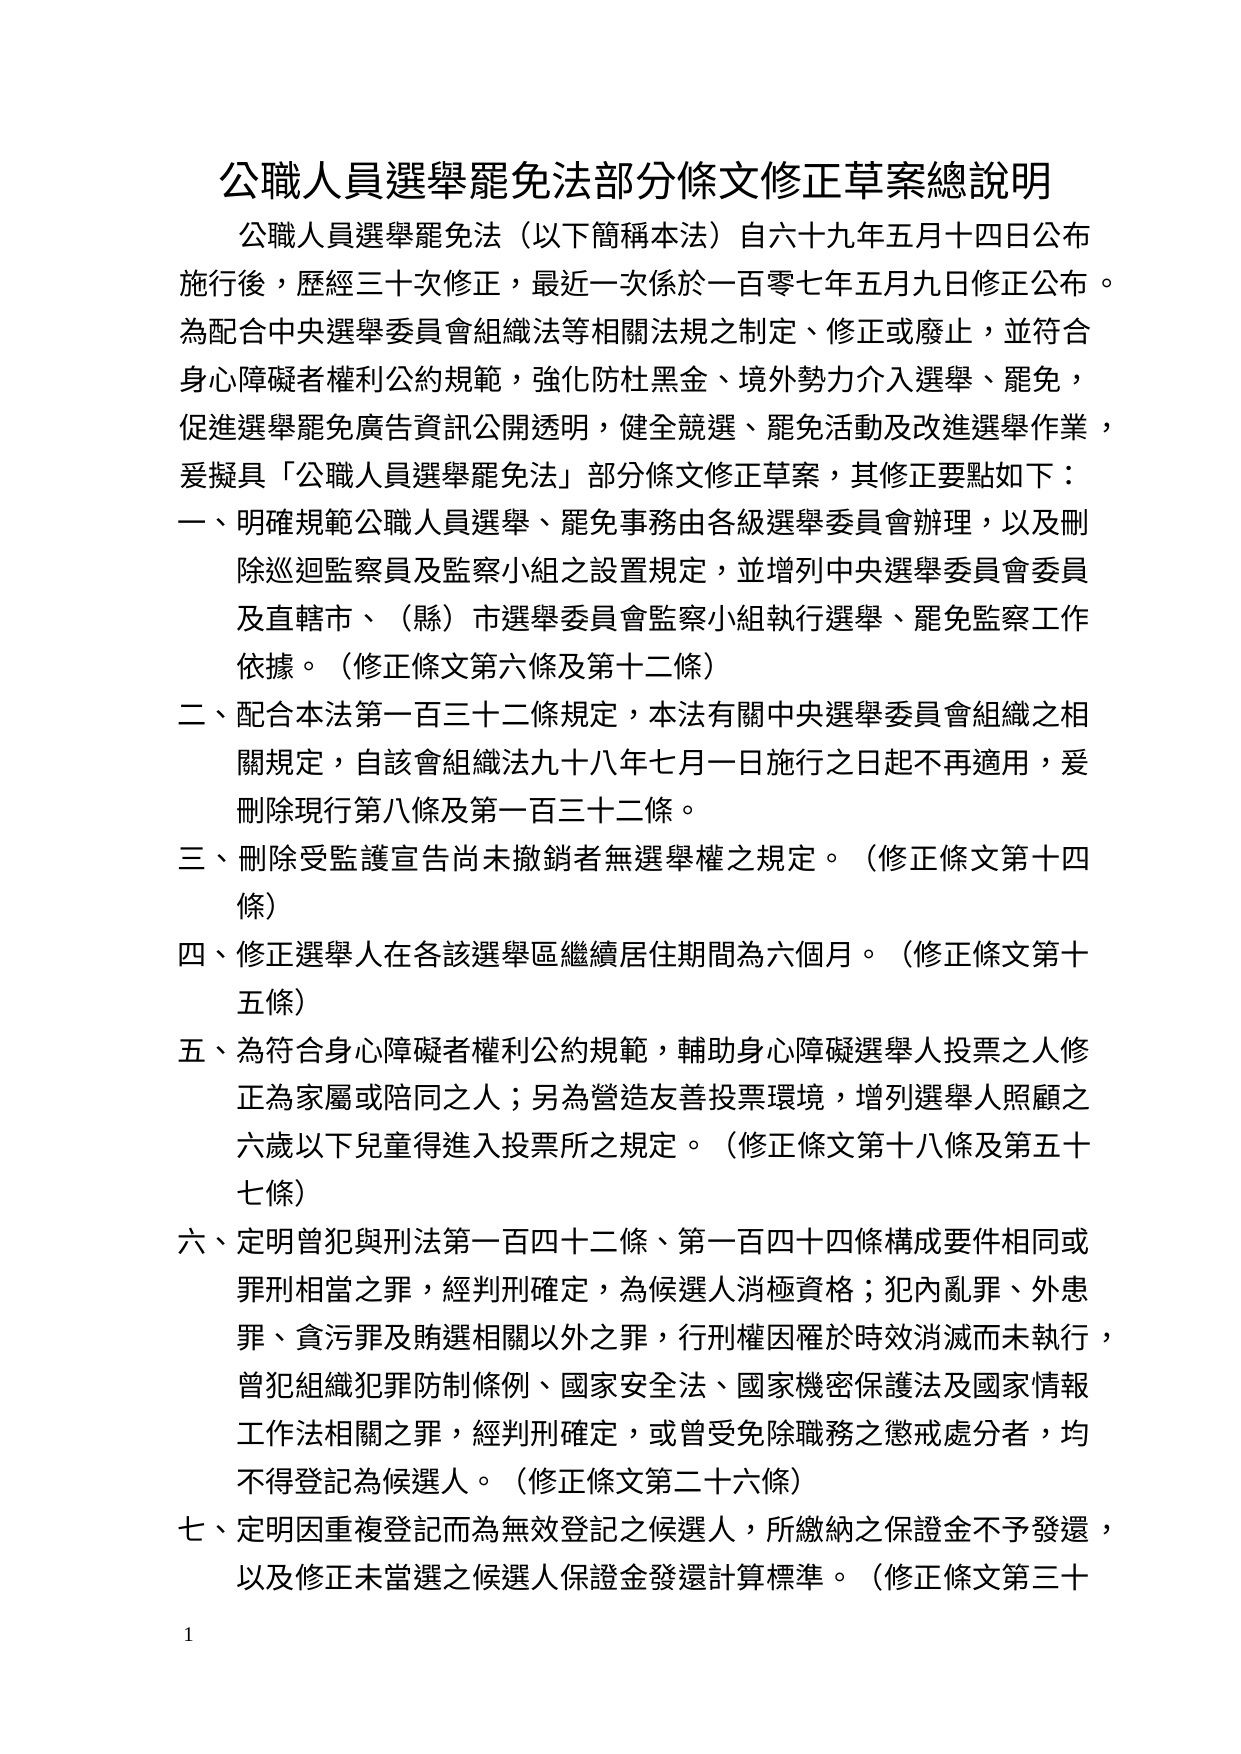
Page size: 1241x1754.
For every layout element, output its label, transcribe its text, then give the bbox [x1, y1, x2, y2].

text 一、明確規範公職人員選舉、罷免事務由各級選舉委員會辦理，以及刪除巡迴監察員及監察小組之設置規定，並增列中央選舉委員會委員及直轄市、（縣）市選舉委員會監察小組執行選舉、罷免監察工作依據。（修正條文第六條及第十二條） [177, 496, 1092, 687]
text 七、定明因重複登記而為無效登記之候選人，所繳納之保證金不予發還，以及修正未當選之候選人保證金發還計算標準。（修正條文第三十二條） [177, 1502, 1092, 1598]
text 二、配合本法第一百三十二條規定，本法有關中央選舉委員會組織之相關規定，自該會組織法九十八年七月一日施行之日起不再適用，爰刪除現行第八條及第一百三十二條。 [177, 687, 1092, 831]
text 三、刪除受監護宣告尚未撤銷者無選舉權之規定。（修正條文第十四條） [177, 831, 1092, 927]
text 四、修正選舉人在各該選舉區繼續居住期間為六個月。（修正條文第十五條） [177, 927, 1092, 1023]
text 六、定明曾犯與刑法第一百四十二條、第一百四十四條構成要件相同或罪刑相當之罪，經判刑確定，為候選人消極資格；犯內亂罪、外患罪、貪污罪及賄選相關以外之罪，行刑權因罹於時效消滅而未執行，曾犯組織犯罪防制條例、國家安全法、國家機密保護法及國家情報工作法相關之罪，經判刑確定，或曾受免除職務之懲戒處分者，均不得登記為候選人。（修正條文第二十六條） [177, 1214, 1092, 1502]
text 公職人員選舉罷免法（以下簡稱本法）自六十九年五月十四日公布施行後，歷經三十次修正，最近一次係於一百零七年五月九日修正公布。為配合中央選舉委員會組織法等相關法規之制定、修正或廢止，並符合身心障礙者權利公約規範，強化防杜黑金、境外勢力介入選舉、罷免，促進選舉罷免廣告資訊公開透明，健全競選、罷免活動及改進選舉作業，爰擬具「公職人員選舉罷免法」部分條文修正草案，其修正要點如下： [179, 208, 1092, 496]
text 五、為符合身心障礙者權利公約規範，輔助身心障礙選舉人投票之人修正為家屬或陪同之人；另為營造友善投票環境，增列選舉人照顧之六歲以下兒童得進入投票所之規定。（修正條文第十八條及第五十七條） [177, 1023, 1092, 1214]
text 公職人員選舉罷免法部分條文修正草案總說明 [177, 148, 1092, 208]
